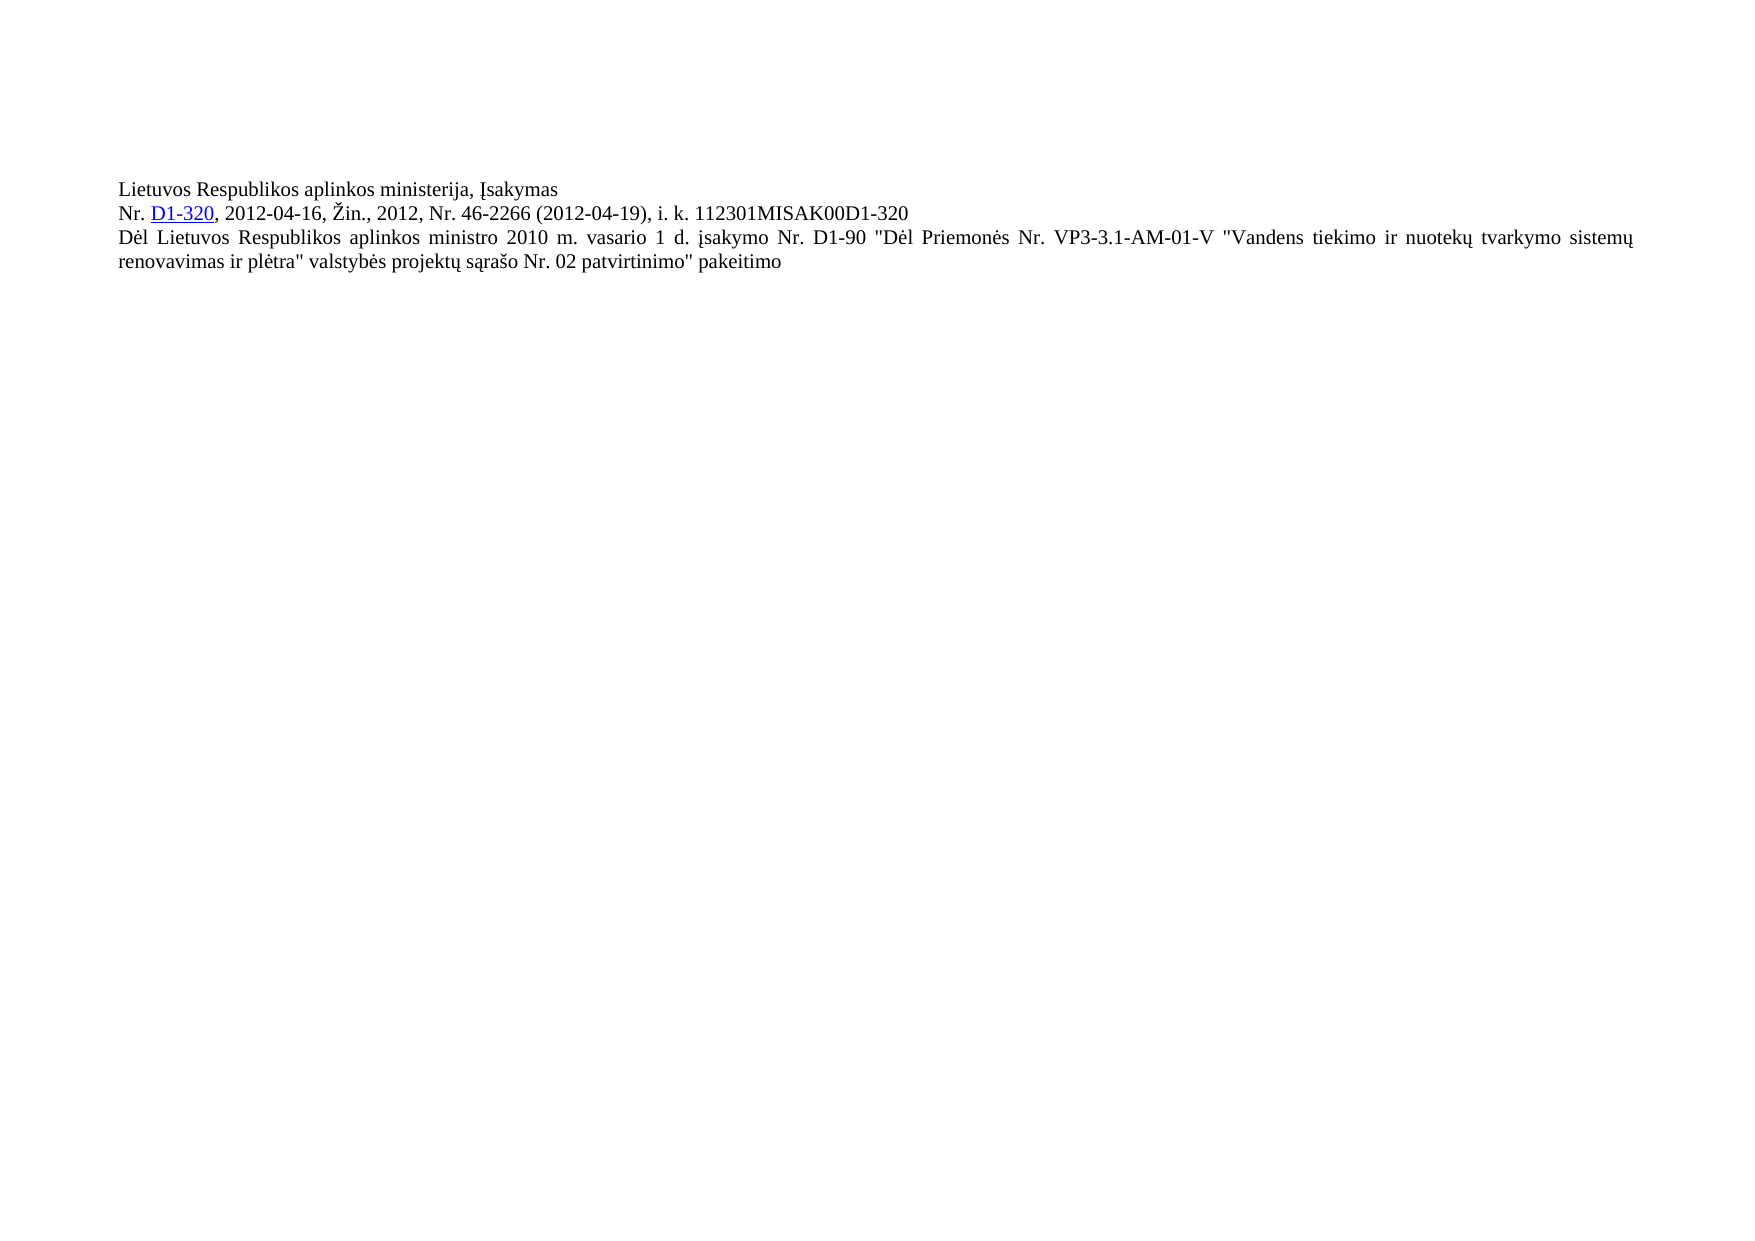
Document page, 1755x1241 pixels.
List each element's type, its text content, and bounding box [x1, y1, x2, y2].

text Lietuvos Respublikos aplinkos ministerija, Įsakymas [118, 177, 1636, 201]
text Dėl Lietuvos Respublikos aplinkos ministro 2010 m. vasario 1 d. įsakymo Nr. D1-90 "Dėl Priemonės Nr. VP3-3.1-AM-01-V "Vandens tiekimo ir nuotekų tvarkymo sistemų renovavimas ir plėtra" valstybės projektų sąrašo Nr. 02 patvirtinimo" pakeitimo [118, 225, 1636, 273]
text Nr. D1-320, 2012-04-16, Žin., 2012, Nr. 46-2266 (2012-04-19), i. k. 112301MISAK00D1-320 [118, 201, 1636, 225]
